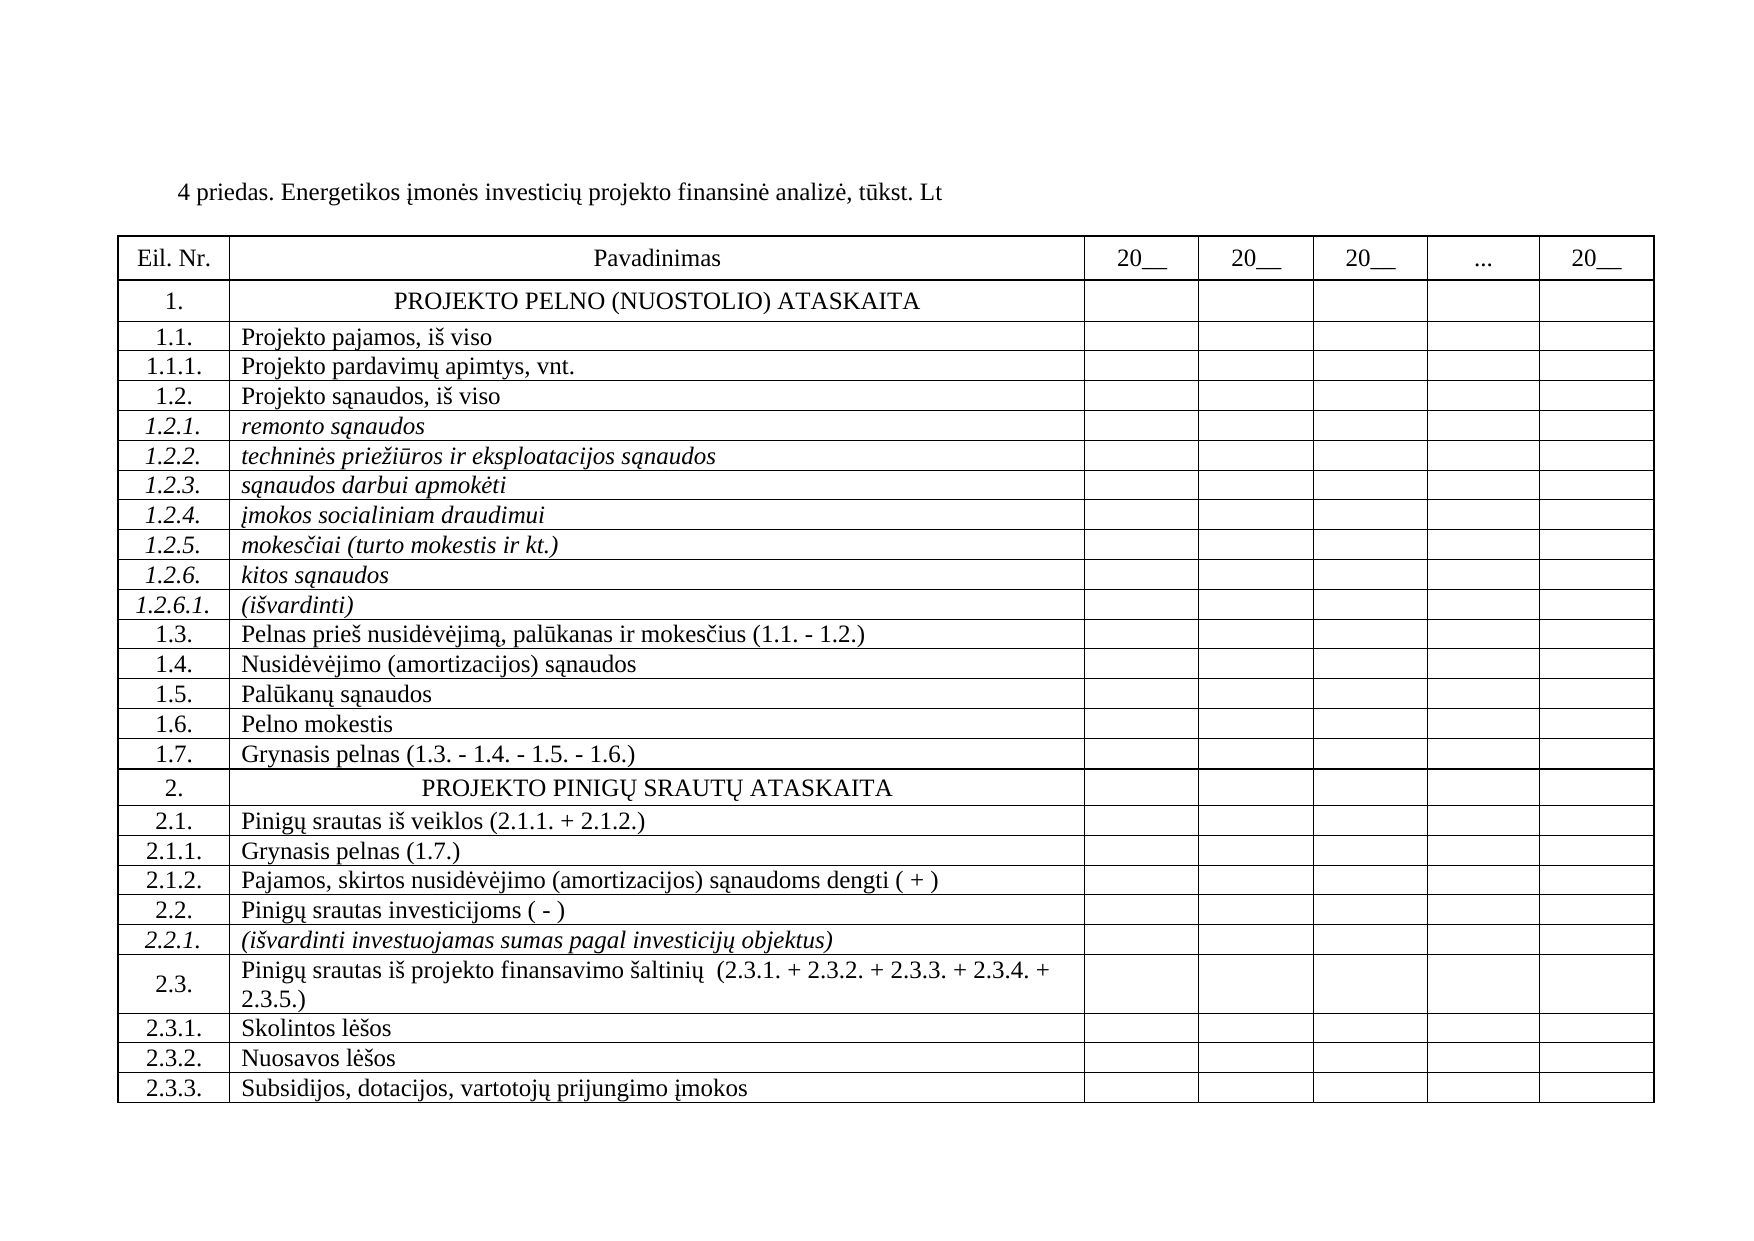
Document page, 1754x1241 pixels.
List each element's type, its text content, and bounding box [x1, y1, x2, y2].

table_cell [1314, 590, 1427, 618]
table_cell [1199, 381, 1313, 410]
table_cell [1540, 709, 1653, 738]
table_cell 1.2.5. [119, 530, 229, 559]
table_cell 2.3.1. [119, 1014, 229, 1042]
table_cell [1085, 411, 1198, 440]
table_cell techninės priežiūros ir eksploatacijos sąnaudos [230, 441, 1084, 469]
table_cell [1085, 1014, 1198, 1042]
table_cell [1540, 866, 1653, 894]
table_cell [1199, 739, 1313, 767]
table_cell Skolintos lėšos [230, 1014, 1084, 1042]
table_header 20__ [1314, 237, 1427, 278]
table_cell [1199, 770, 1313, 805]
table_cell [1199, 560, 1313, 589]
table_cell Projekto sąnaudos, iš viso [230, 381, 1084, 410]
table_cell [1314, 895, 1427, 924]
table_cell [1428, 322, 1539, 350]
table_cell 2. [119, 770, 229, 805]
table_cell [1314, 471, 1427, 499]
table_cell [1199, 925, 1313, 954]
table_cell 1.2. [119, 381, 229, 410]
table_cell [1199, 955, 1313, 1012]
table_cell [1085, 1043, 1198, 1072]
table_cell [1540, 500, 1653, 529]
table_cell [1540, 770, 1653, 805]
table_cell [1428, 441, 1539, 469]
table_cell 2.2. [119, 895, 229, 924]
table_cell [1540, 895, 1653, 924]
table_cell [1428, 739, 1539, 767]
table_cell [1199, 322, 1313, 350]
table_cell [1314, 411, 1427, 440]
table_cell 2.1. [119, 806, 229, 835]
table_cell [1085, 836, 1198, 864]
table_cell [1540, 679, 1653, 708]
table_cell kitos sąnaudos [230, 560, 1084, 589]
table_cell [1314, 500, 1427, 529]
table_cell [1428, 679, 1539, 708]
table_cell (išvardinti) [230, 590, 1084, 618]
table_cell [1428, 281, 1539, 321]
table_cell [1199, 709, 1313, 738]
table_cell 1.6. [119, 709, 229, 738]
table_cell [1314, 1073, 1427, 1102]
table_cell Pelno mokestis [230, 709, 1084, 738]
table_cell [1085, 1073, 1198, 1102]
table_cell [1428, 649, 1539, 678]
table_cell [1428, 925, 1539, 954]
table_cell [1428, 500, 1539, 529]
table_cell [1314, 866, 1427, 894]
table_cell [1314, 530, 1427, 559]
table_cell Pinigų srautas investicijoms ( - ) [230, 895, 1084, 924]
table_cell [1314, 560, 1427, 589]
table_cell [1199, 806, 1313, 835]
table_cell [1314, 709, 1427, 738]
table_header 20__ [1540, 237, 1653, 278]
table_cell [1540, 1014, 1653, 1042]
table_cell [1085, 806, 1198, 835]
table_cell 1.5. [119, 679, 229, 708]
table_cell Nuosavos lėšos [230, 1043, 1084, 1072]
table_cell [1540, 471, 1653, 499]
table_cell [1540, 381, 1653, 410]
table_cell 1.2.2. [119, 441, 229, 469]
table_cell Projekto pardavimų apimtys, vnt. [230, 351, 1084, 380]
table_cell [1428, 590, 1539, 618]
table_cell [1199, 679, 1313, 708]
table_cell [1428, 895, 1539, 924]
table_cell [1540, 560, 1653, 589]
table_cell [1199, 590, 1313, 618]
table_cell [1428, 381, 1539, 410]
table_cell sąnaudos darbui apmokėti [230, 471, 1084, 499]
table_cell Pajamos, skirtos nusidėvėjimo (amortizacijos) sąnaudoms dengti ( + ) [230, 866, 1084, 894]
table_cell [1085, 709, 1198, 738]
table_cell [1085, 281, 1198, 321]
table_cell [1540, 1073, 1653, 1102]
text 4 priedas. Energetikos įmonės investicių projekto finansinė analizė, tūkst. Lt [118, 177, 1636, 206]
table_cell [1428, 806, 1539, 835]
table_cell 2.1.2. [119, 866, 229, 894]
table_cell [1540, 806, 1653, 835]
table_cell [1085, 770, 1198, 805]
table_header 20__ [1085, 237, 1198, 278]
table_cell [1540, 590, 1653, 618]
table_cell 2.2.1. [119, 925, 229, 954]
table_cell PROJEKTO PINIGŲ SRAUTŲ ATASKAITA [230, 770, 1084, 805]
table_cell [1540, 441, 1653, 469]
table_cell Grynasis pelnas (1.7.) [230, 836, 1084, 864]
table_cell [1199, 895, 1313, 924]
table_cell [1540, 322, 1653, 350]
table_cell [1085, 895, 1198, 924]
table_header ... [1428, 237, 1539, 278]
table_cell [1199, 500, 1313, 529]
table_cell [1428, 866, 1539, 894]
table_cell [1428, 560, 1539, 589]
table_cell [1085, 866, 1198, 894]
table_cell remonto sąnaudos [230, 411, 1084, 440]
table_cell [1540, 649, 1653, 678]
table_cell [1428, 1014, 1539, 1042]
table_header Pavadinimas [230, 237, 1084, 278]
table_cell [1085, 739, 1198, 767]
table_cell Subsidijos, dotacijos, vartotojų prijungimo įmokos [230, 1073, 1084, 1102]
table_cell PROJEKTO PELNO (NUOSTOLIO) ATASKAITA [230, 281, 1084, 321]
table_cell Pinigų srautas iš veiklos (2.1.1. + 2.1.2.) [230, 806, 1084, 835]
table_cell Pelnas prieš nusidėvėjimą, palūkanas ir mokesčius (1.1. - 1.2.) [230, 620, 1084, 648]
table_cell [1540, 1043, 1653, 1072]
table_cell 1.4. [119, 649, 229, 678]
table_cell Nusidėvėjimo (amortizacijos) sąnaudos [230, 649, 1084, 678]
table_cell [1428, 770, 1539, 805]
table_cell [1085, 351, 1198, 380]
table_cell 1.2.6. [119, 560, 229, 589]
table_cell [1428, 709, 1539, 738]
table_cell [1314, 770, 1427, 805]
table_cell 1.1. [119, 322, 229, 350]
table_cell [1199, 281, 1313, 321]
table_cell [1428, 530, 1539, 559]
table_cell 1.7. [119, 739, 229, 767]
table_cell [1199, 471, 1313, 499]
table_cell [1085, 471, 1198, 499]
table_cell [1314, 620, 1427, 648]
table_cell [1085, 322, 1198, 350]
table_cell [1314, 679, 1427, 708]
table_cell [1085, 560, 1198, 589]
table_cell [1314, 1043, 1427, 1072]
table_cell mokesčiai (turto mokestis ir kt.) [230, 530, 1084, 559]
table_cell [1540, 955, 1653, 1012]
table_cell 1.2.1. [119, 411, 229, 440]
table_cell [1428, 955, 1539, 1012]
table_cell [1085, 500, 1198, 529]
table_cell Pinigų srautas iš projekto finansavimo šaltinių (2.3.1. + 2.3.2. + 2.3.3. + 2.3.4. + 2.3.5.) [230, 955, 1084, 1012]
table_cell 1. [119, 281, 229, 321]
table_cell Grynasis pelnas (1.3. - 1.4. - 1.5. - 1.6.) [230, 739, 1084, 767]
table_cell [1085, 590, 1198, 618]
table_cell [1540, 411, 1653, 440]
table_cell 2.3.3. [119, 1073, 229, 1102]
table_cell [1199, 441, 1313, 469]
table_cell [1199, 649, 1313, 678]
table_cell [1199, 411, 1313, 440]
table_cell [1314, 381, 1427, 410]
table_cell [1540, 925, 1653, 954]
table_cell [1540, 351, 1653, 380]
table_cell [1199, 530, 1313, 559]
table_cell [1085, 649, 1198, 678]
table_cell [1428, 471, 1539, 499]
table_cell [1540, 281, 1653, 321]
table_cell [1199, 351, 1313, 380]
table_cell [1314, 281, 1427, 321]
table_cell [1085, 441, 1198, 469]
table_cell [1540, 530, 1653, 559]
table_cell [1199, 866, 1313, 894]
table_cell [1199, 1073, 1313, 1102]
table_cell [1540, 620, 1653, 648]
table_cell [1199, 836, 1313, 864]
table_cell 1.1.1. [119, 351, 229, 380]
table_cell [1314, 322, 1427, 350]
table_cell 1.2.3. [119, 471, 229, 499]
table_cell [1428, 351, 1539, 380]
table_cell [1428, 1073, 1539, 1102]
table_cell [1085, 530, 1198, 559]
table_cell [1199, 1014, 1313, 1042]
table_cell [1428, 1043, 1539, 1072]
table_cell [1314, 925, 1427, 954]
table_cell 1.2.4. [119, 500, 229, 529]
table_cell [1314, 836, 1427, 864]
table_cell [1314, 955, 1427, 1012]
table_cell [1085, 955, 1198, 1012]
table_cell [1199, 1043, 1313, 1072]
table_cell [1085, 679, 1198, 708]
table_cell Palūkanų sąnaudos [230, 679, 1084, 708]
table_cell [1085, 925, 1198, 954]
table_cell [1540, 836, 1653, 864]
table_cell 2.1.1. [119, 836, 229, 864]
table_cell 1.3. [119, 620, 229, 648]
table_cell [1085, 381, 1198, 410]
table_cell 2.3.2. [119, 1043, 229, 1072]
table_cell [1428, 836, 1539, 864]
table_cell [1314, 739, 1427, 767]
table_cell Projekto pajamos, iš viso [230, 322, 1084, 350]
table_cell įmokos socialiniam draudimui [230, 500, 1084, 529]
table_cell [1428, 411, 1539, 440]
table_cell (išvardinti investuojamas sumas pagal investicijų objektus) [230, 925, 1084, 954]
table_cell 2.3. [119, 955, 229, 1012]
table_header 20__ [1199, 237, 1313, 278]
table_cell [1199, 620, 1313, 648]
table_cell [1314, 649, 1427, 678]
table_cell [1314, 441, 1427, 469]
table_cell [1540, 739, 1653, 767]
table_cell [1428, 620, 1539, 648]
table_cell [1314, 1014, 1427, 1042]
table_header Eil. Nr. [119, 237, 229, 278]
table_cell [1085, 620, 1198, 648]
table_cell [1314, 351, 1427, 380]
table_cell [1314, 806, 1427, 835]
table_cell 1.2.6.1. [119, 590, 229, 618]
